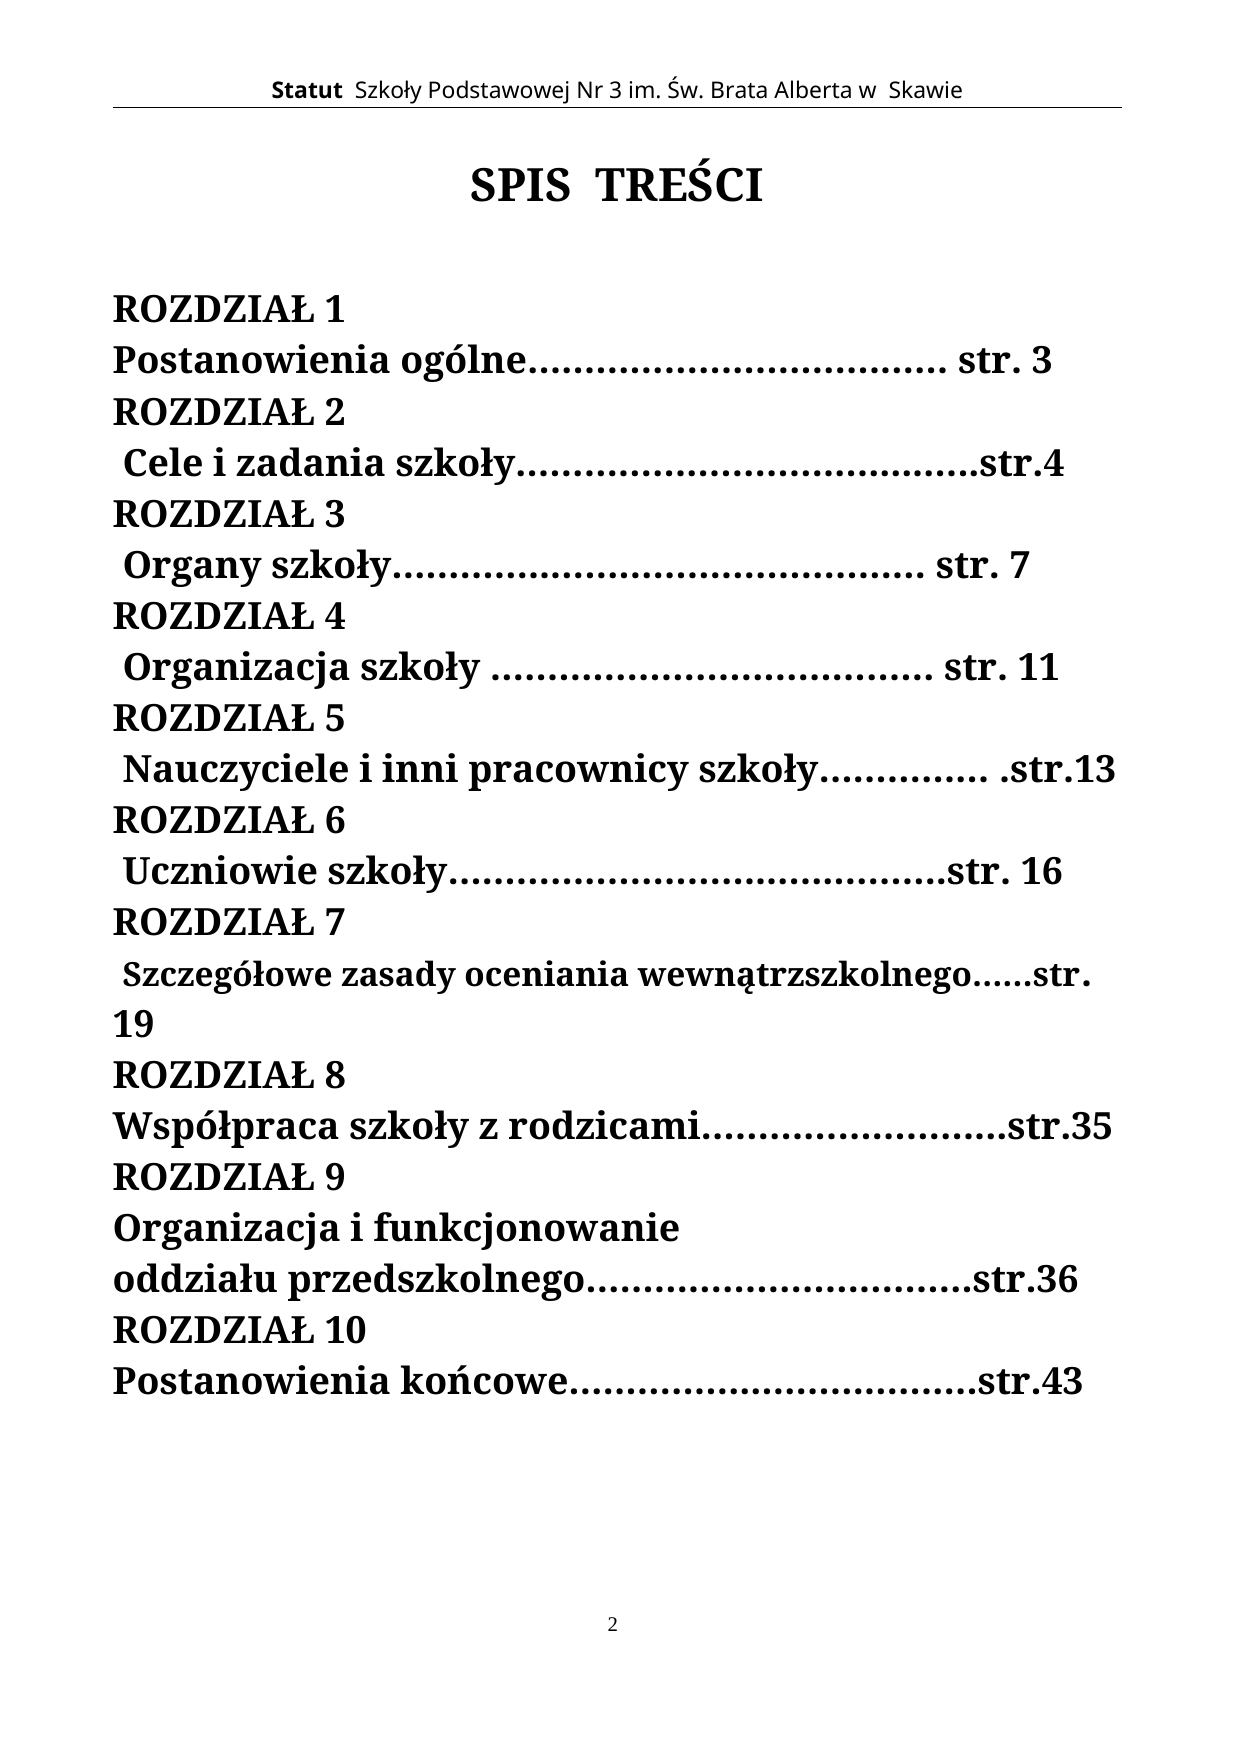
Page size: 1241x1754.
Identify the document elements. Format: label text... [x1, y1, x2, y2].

text ROZDZIAŁ 10 [112, 1303, 1122, 1354]
text ROZDZIAŁ 6 [112, 793, 1122, 844]
text ROZDZIAŁ 4 [112, 589, 1122, 640]
text SPIS TREŚCI [112, 152, 1122, 214]
text ROZDZIAŁ 8 [112, 1048, 1122, 1099]
text ROZDZIAŁ 1 [112, 283, 1122, 334]
text Postanowienia ogólne………………………….…… str. 3 [112, 334, 1122, 385]
text ROZDZIAŁ 7 [112, 895, 1122, 946]
text Postanowienia końcowe……………..…………….…str.43 [112, 1354, 1122, 1406]
text ROZDZIAŁ 5 [112, 691, 1122, 742]
text Nauczyciele i inni pracownicy szkoły…………… .str.13 [112, 742, 1122, 793]
text ROZDZIAŁ 9 [112, 1150, 1122, 1201]
text Cele i zadania szkoły……………………….….....…..str.4 [112, 436, 1122, 487]
text ROZDZIAŁ 2 [112, 385, 1122, 436]
text ROZDZIAŁ 3 [112, 487, 1122, 538]
text Uczniowie szkoły………………………..…..……….str. 16 [112, 844, 1122, 895]
text Organizacja i funkcjonowanie oddziału przedszkolnego…………………………….str.36 [112, 1201, 1122, 1303]
text Organizacja szkoły ………………………………… str. 11 [112, 640, 1122, 691]
text Współpraca szkoły z rodzicami……………………...str.35 [112, 1099, 1122, 1150]
text Organy szkoły…………..…………………………… str. 7 [112, 538, 1122, 589]
text Szczegółowe zasady oceniania wewnątrzszkolnego……str. 19 [112, 946, 1122, 1048]
